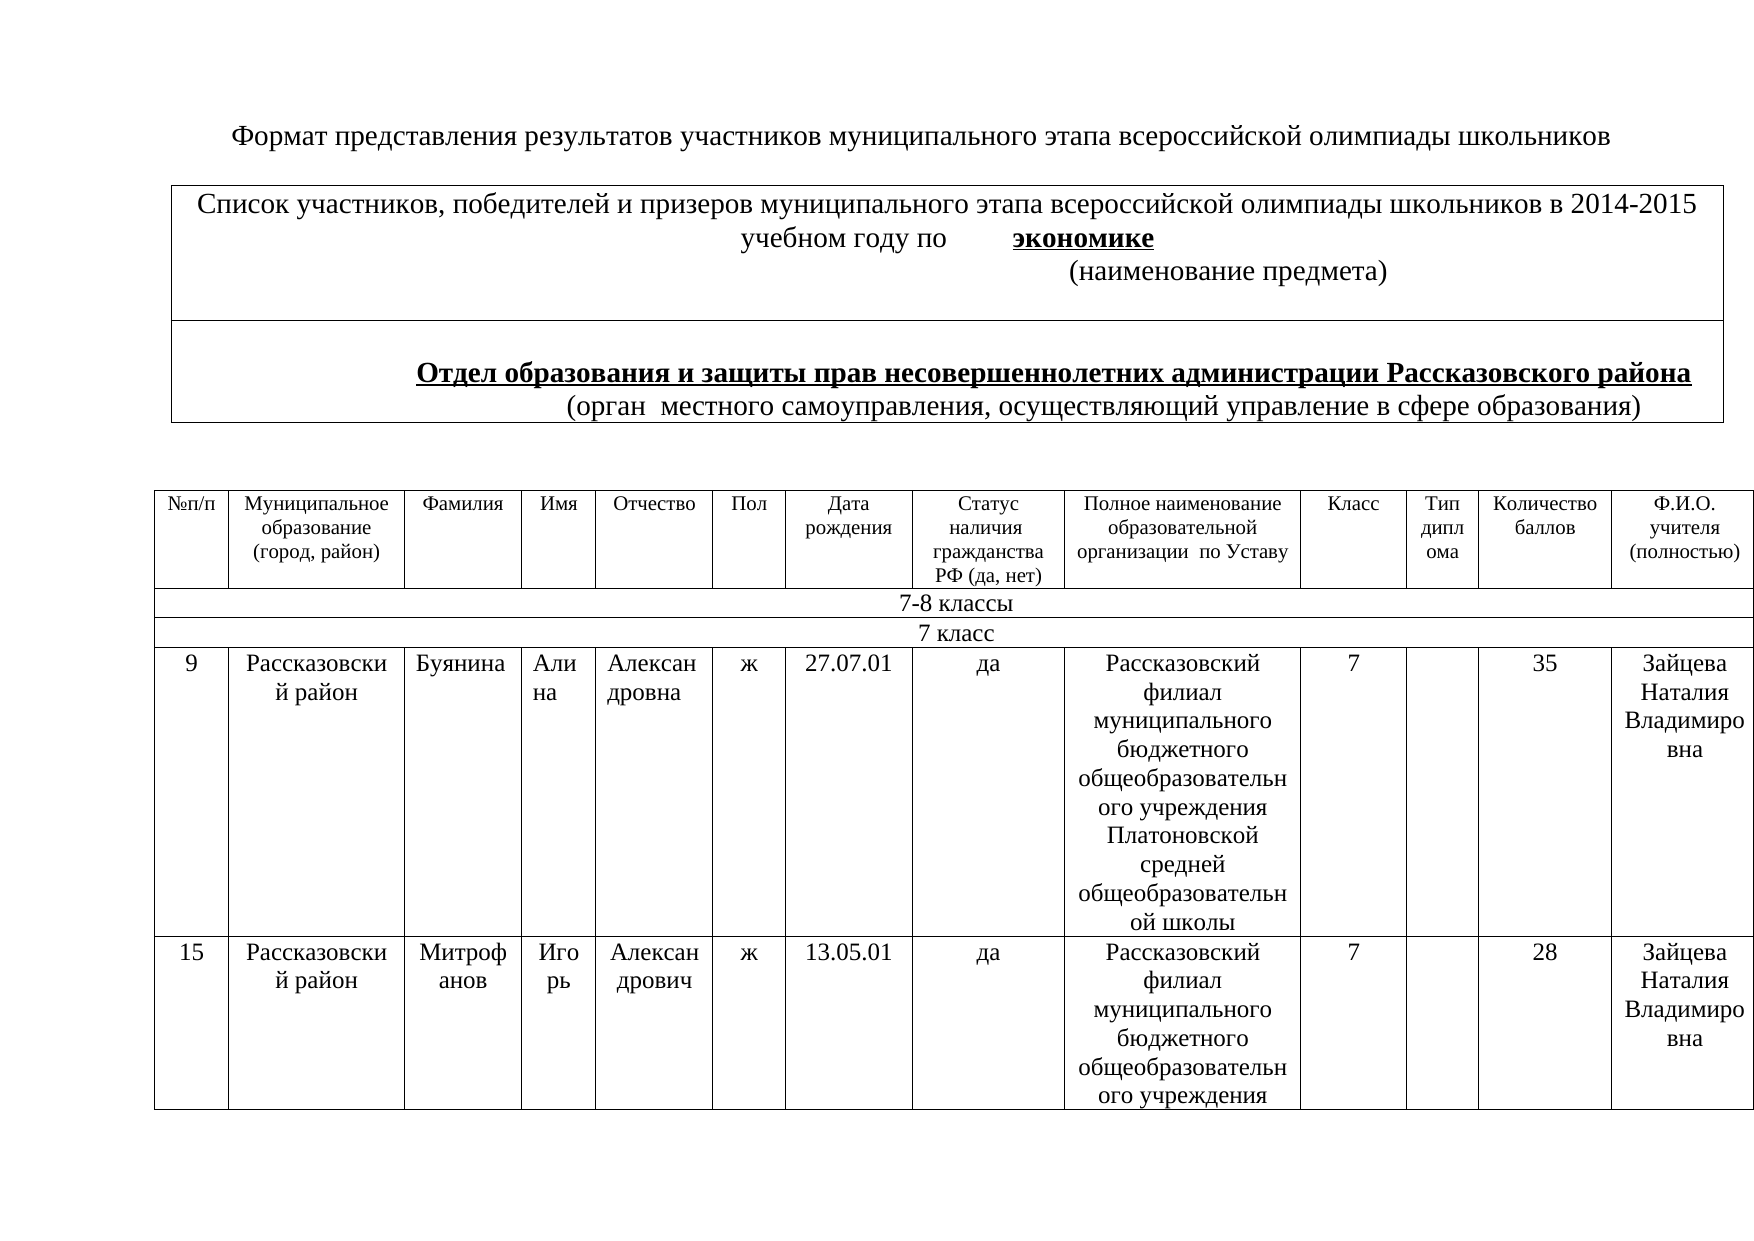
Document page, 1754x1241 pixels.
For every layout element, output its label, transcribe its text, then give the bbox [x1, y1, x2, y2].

table_cell 9 [155, 648, 228, 936]
table_header Дата рождения [786, 491, 912, 587]
text Формат представления результатов участников муниципального этапа всероссийской олимпиады школьников [177, 118, 1665, 152]
table_cell Алина [522, 648, 595, 936]
table_header Фамилия [405, 491, 521, 587]
table_header Тип диплома [1407, 491, 1478, 587]
table_cell 7 [1301, 937, 1406, 1109]
table_cell Буянина [405, 648, 521, 936]
table_header Отчество [596, 491, 712, 587]
table_cell Александровна [596, 648, 712, 936]
table_cell Рассказовский филиал муниципального бюджетного общеобразовательного учреждения Платоновской средней общеобразовательной школы [1065, 648, 1300, 936]
table_cell 15 [155, 937, 228, 1109]
table_cell Отдел образования и защиты прав несовершеннолетних администрации Рассказовского района (орган местного самоуправления, осуществляющий управление в сфере образования) [172, 321, 1723, 422]
table_header Класс [1301, 491, 1406, 587]
table_header Пол [713, 491, 785, 587]
table_cell 13.05.01 [786, 937, 912, 1109]
table_cell Рассказовский район [229, 648, 404, 936]
table_header №п/п [155, 491, 228, 587]
table_cell да [913, 648, 1064, 936]
table_cell 28 [1479, 937, 1611, 1109]
table_cell 7 [1301, 648, 1406, 936]
table_cell [1407, 648, 1478, 936]
table_cell [1407, 937, 1478, 1109]
table_header Статус наличия гражданства РФ (да, нет) [913, 491, 1064, 587]
table_header Количество баллов [1479, 491, 1611, 587]
table_cell да [913, 937, 1064, 1109]
table_cell 35 [1479, 648, 1611, 936]
table_cell Александрович [596, 937, 712, 1109]
table_cell ж [713, 937, 785, 1109]
table_header Имя [522, 491, 595, 587]
table_cell Зайцева Наталия Владимировна [1612, 648, 1753, 936]
table_cell Митрофанов [405, 937, 521, 1109]
table_header Список участников, победителей и призеров муниципального этапа всероссийской олимпиады школьников в 2014-2015 учебном году по экономике (наименование предмета) [172, 186, 1723, 320]
table_cell 7 класс [155, 618, 1753, 647]
table_cell Игорь [522, 937, 595, 1109]
table_header Ф.И.О. учителя (полностью) [1612, 491, 1753, 587]
table_header Муниципальное образование (город, район) [229, 491, 404, 587]
table_cell Рассказовский филиал муниципального бюджетного общеобразовательного учреждения [1065, 937, 1300, 1109]
table_cell ж [713, 648, 785, 936]
table_header Полное наименование образовательной организации по Уставу [1065, 491, 1300, 587]
table_cell 27.07.01 [786, 648, 912, 936]
table_cell Рассказовский район [229, 937, 404, 1109]
table_cell Зайцева Наталия Владимировна [1612, 937, 1753, 1109]
table_cell 7-8 классы [155, 589, 1753, 617]
